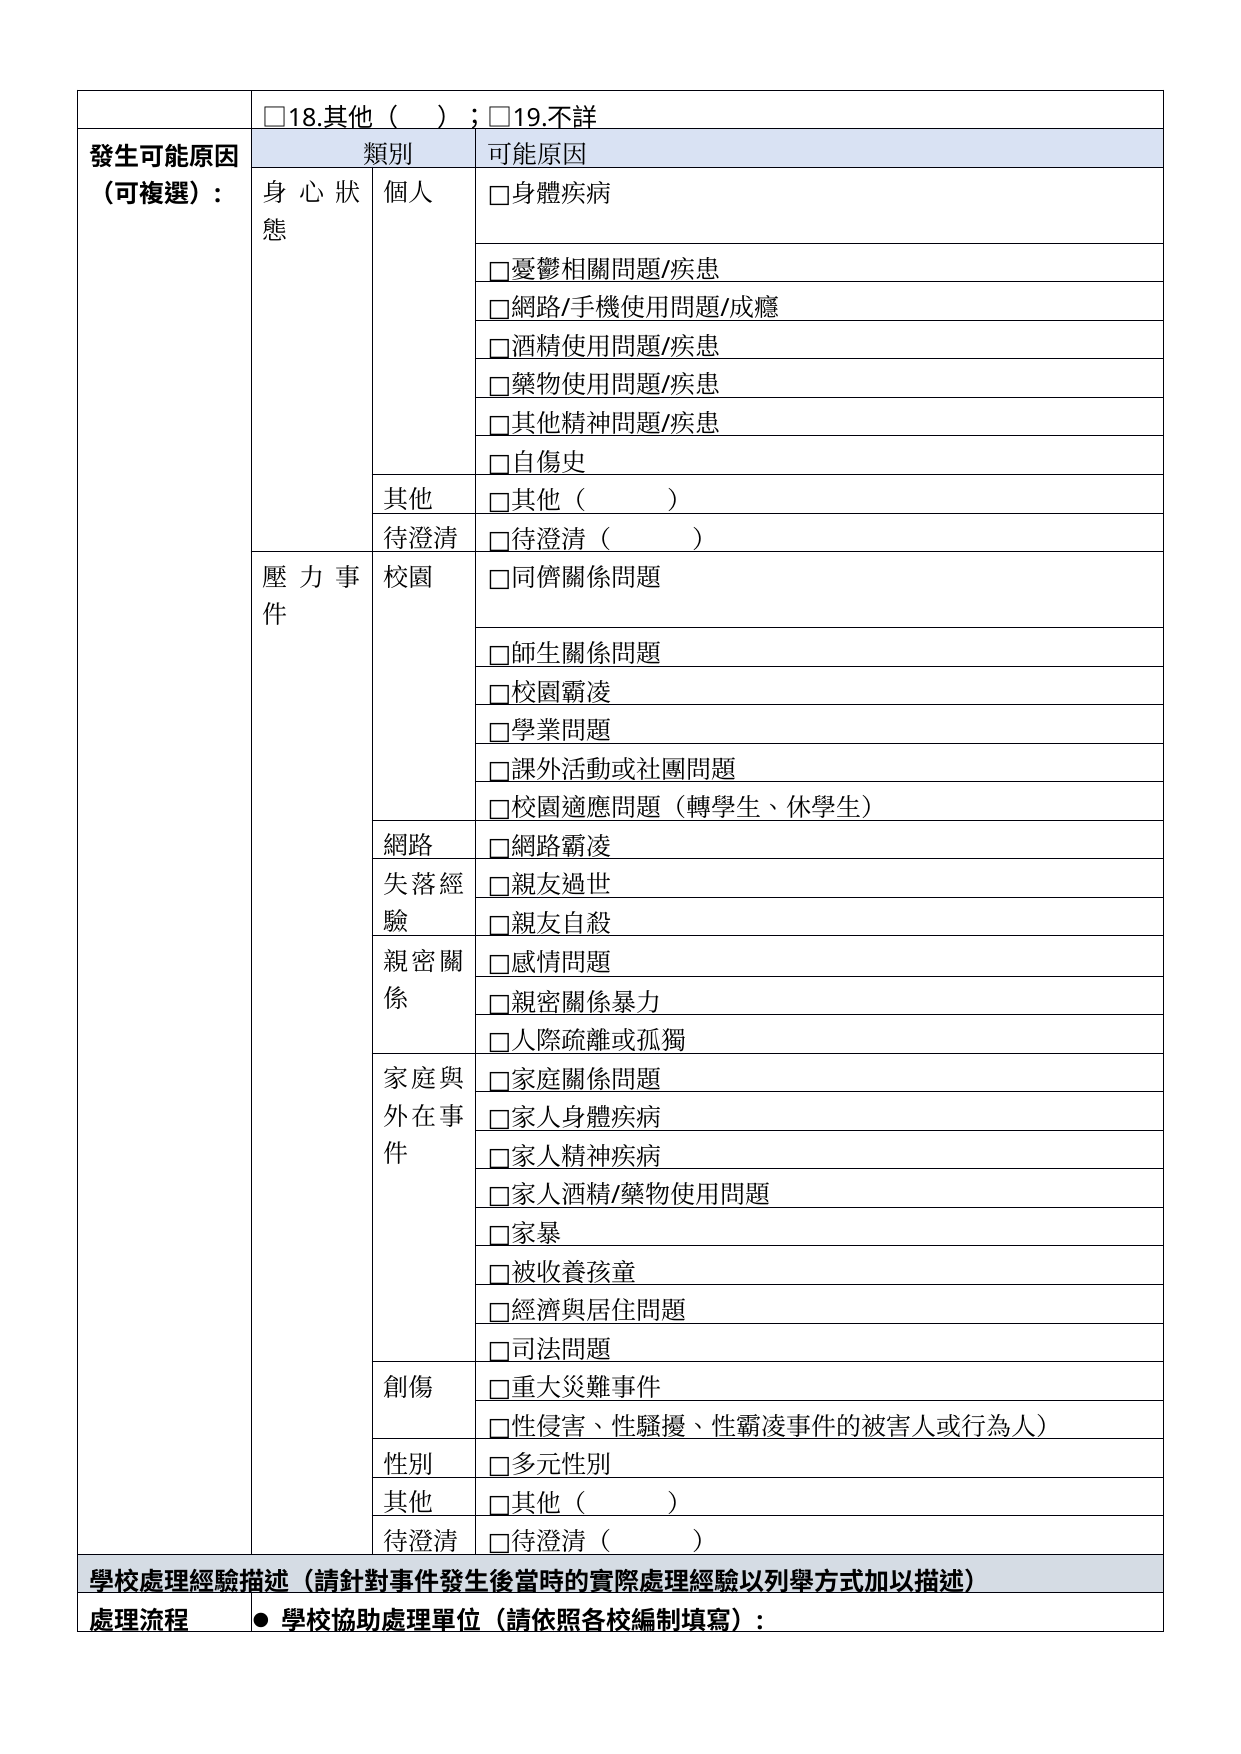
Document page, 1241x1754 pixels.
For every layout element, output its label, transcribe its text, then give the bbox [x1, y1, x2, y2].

table_cell [252, 1245, 372, 1284]
table_cell [373, 243, 475, 281]
table_cell [252, 976, 372, 1014]
table_cell 學校處理經驗描述（請針對事件發生後當時的實際處理經驗以列舉方式加以描述） [78, 1555, 1163, 1592]
table_cell □校園霸凌 [476, 667, 1163, 704]
table_cell □家暴 [476, 1208, 1163, 1245]
table_cell [252, 704, 372, 743]
table_cell [252, 897, 372, 935]
table_cell [252, 1400, 372, 1438]
table_cell □家庭關係問題 [476, 1054, 1163, 1091]
table_cell □多元性別 [476, 1439, 1163, 1477]
table_cell [373, 397, 475, 435]
table_cell 壓力事件 [252, 552, 372, 627]
table_cell [252, 935, 372, 976]
table_cell [252, 1477, 372, 1515]
table_cell [373, 358, 475, 397]
table_cell □網路/手機使用問題/成癮 [476, 282, 1163, 320]
table_cell 創傷 [373, 1362, 475, 1438]
table_cell 失落經驗 [373, 859, 475, 935]
table_cell [373, 281, 475, 320]
table_cell 待澄清 [373, 1516, 475, 1554]
table_cell [78, 91, 251, 128]
table_cell [373, 435, 475, 474]
table_cell □網路霸凌 [476, 821, 1163, 858]
table_cell 親密關係 [373, 936, 475, 1053]
table_cell □酒精使用問題/疾患 [476, 321, 1163, 358]
table_cell □待澄清（ ） [476, 514, 1163, 551]
table_cell 身心狀態 [252, 168, 372, 243]
table_cell 其他 [373, 1478, 475, 1515]
table_cell 校園 [373, 552, 475, 820]
table_cell 個人 [373, 168, 475, 243]
table_cell [252, 474, 372, 512]
table_cell 發生可能原因（可複選）: [78, 129, 251, 1554]
table_cell [252, 435, 372, 474]
table_cell [252, 1438, 372, 1477]
table_cell □校園適應問題（轉學生、休學生） [476, 782, 1163, 820]
table_cell □憂鬱相關問題/疾患 [476, 244, 1163, 281]
table_cell □親密關係暴力 [476, 977, 1163, 1014]
table_cell [252, 1130, 372, 1168]
table_cell [252, 666, 372, 704]
table_cell [252, 320, 372, 358]
table_cell [252, 858, 372, 897]
table_cell □感情問題 [476, 936, 1163, 976]
table_cell 性別 [373, 1439, 475, 1477]
table_cell 可能原因 [476, 129, 1163, 167]
table_cell □待澄清（ ） [476, 1516, 1163, 1554]
table_cell □18.其他（ ）；□19.不詳 [252, 91, 1163, 128]
table_cell □藥物使用問題/疾患 [476, 359, 1163, 397]
table_cell □課外活動或社團問題 [476, 744, 1163, 781]
table_cell □人際疏離或孤獨 [476, 1015, 1163, 1053]
table_cell [252, 743, 372, 820]
table_cell 家庭與外在事件 [373, 1054, 475, 1361]
table_cell [373, 320, 475, 358]
table_cell □重大災難事件 [476, 1362, 1163, 1399]
table_cell [252, 1207, 372, 1245]
table_cell □家人精神疾病 [476, 1131, 1163, 1168]
table_cell □其他（ ） [476, 1478, 1163, 1515]
table_cell [252, 1014, 372, 1053]
table_cell □其他精神問題/疾患 [476, 398, 1163, 435]
table_cell [252, 1323, 372, 1361]
table_cell [252, 1053, 372, 1091]
table_cell □師生關係問題 [476, 628, 1163, 666]
table_cell [252, 627, 372, 666]
table_cell □性侵害、性騷擾、性霸凌事件的被害人或行為人） [476, 1401, 1163, 1438]
table_cell 其他 [373, 475, 475, 512]
table_cell □學業問題 [476, 705, 1163, 743]
table_cell [252, 397, 372, 435]
table_cell [252, 1091, 372, 1130]
table_cell □家人身體疾病 [476, 1092, 1163, 1130]
table_cell 待澄清 [373, 514, 475, 551]
table_cell 處理流程 [78, 1593, 251, 1631]
table_cell □親友自殺 [476, 898, 1163, 935]
table_cell [252, 243, 372, 281]
table_cell [252, 513, 372, 551]
table_cell □司法問題 [476, 1324, 1163, 1361]
table_cell 類別 [252, 129, 475, 167]
table_cell [252, 281, 372, 320]
table_cell [252, 1284, 372, 1322]
table_cell [252, 1361, 372, 1399]
table_cell [252, 820, 372, 858]
table_cell 學校協助處理單位（請依照各校編制填寫）: 人力支援狀況（請依照各校編制填寫）: 事件處理流程: 1.第一現場發現者: 2.第一現場處理者: 3. 4. 5. （若表格不敷使用請自行增列） [252, 1593, 1163, 1631]
table_cell 網路 [373, 821, 475, 858]
table_cell □身體疾病 [476, 168, 1163, 243]
table_cell [252, 1515, 372, 1554]
table_cell [252, 1168, 372, 1207]
table_cell □同儕關係問題 [476, 552, 1163, 627]
table_cell □經濟與居住問題 [476, 1285, 1163, 1322]
table_cell □自傷史 [476, 436, 1163, 474]
table_cell □被收養孩童 [476, 1246, 1163, 1284]
table_cell [252, 358, 372, 397]
table_cell □家人酒精/藥物使用問題 [476, 1169, 1163, 1207]
table_cell □其他（ ） [476, 475, 1163, 512]
table_cell □親友過世 [476, 859, 1163, 897]
